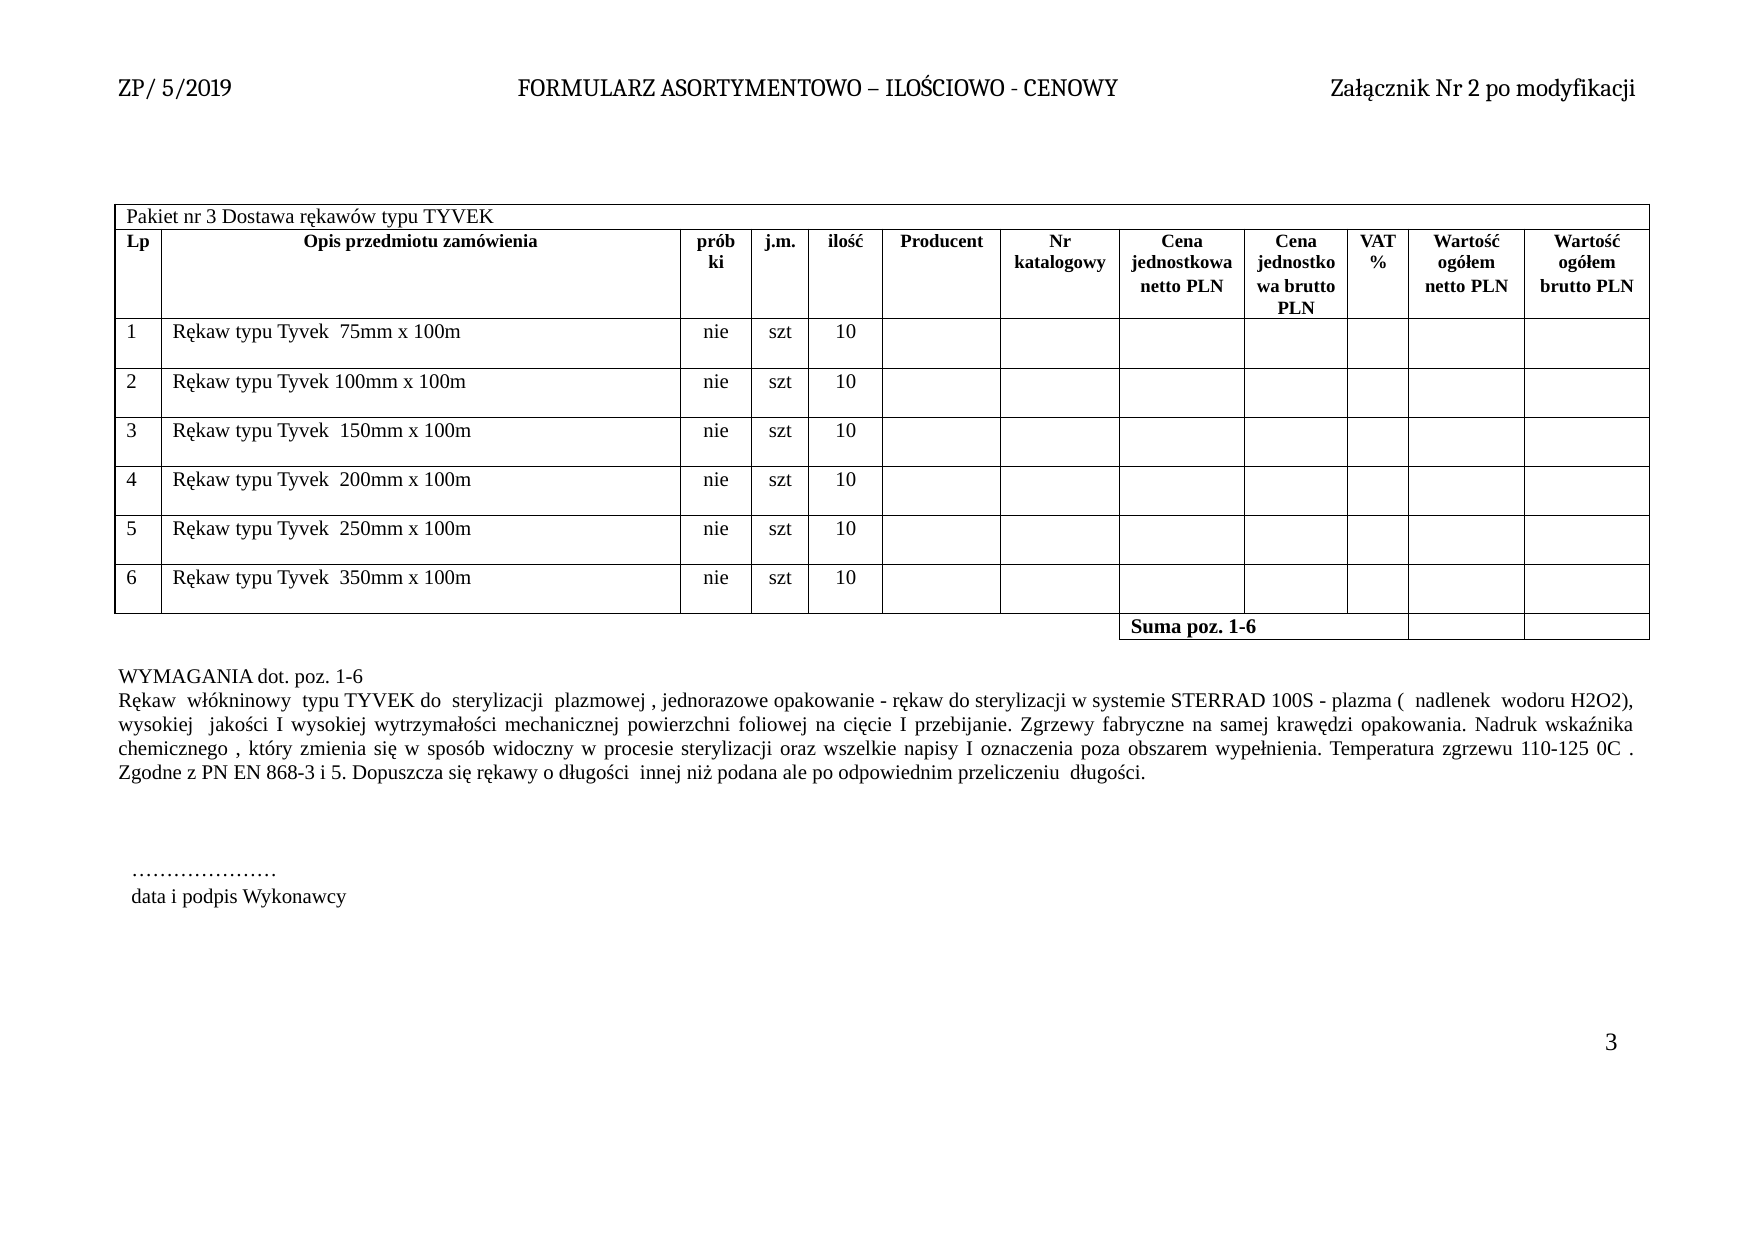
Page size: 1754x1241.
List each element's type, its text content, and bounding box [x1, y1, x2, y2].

table_cell Cena jednostkowa netto PLN [1120, 230, 1244, 318]
table_cell [1525, 418, 1649, 466]
table_cell [1409, 467, 1524, 515]
table_cell [1348, 516, 1408, 564]
text WYMAGANIA dot. poz. 1-6 [118, 663, 1636, 688]
table_cell [1525, 565, 1649, 613]
table_cell [1245, 565, 1347, 613]
table_cell [1120, 319, 1244, 367]
table_cell 3 [116, 418, 161, 466]
table_header ………………… [124, 856, 539, 883]
table_cell [883, 565, 1000, 613]
table_cell [1120, 565, 1244, 613]
table_cell ilość [809, 230, 882, 318]
table_cell szt [752, 319, 808, 367]
table_cell [1409, 319, 1524, 367]
table_cell nie [681, 516, 751, 564]
table_cell [883, 369, 1000, 417]
table_cell Nr katalogowy [1001, 230, 1119, 318]
table_cell nie [681, 369, 751, 417]
table_cell 10 [809, 565, 882, 613]
table_cell 10 [809, 516, 882, 564]
table_cell VAT % [1348, 230, 1408, 318]
table_cell [1001, 516, 1119, 564]
table_cell 2 [116, 369, 161, 417]
table_cell [1525, 369, 1649, 417]
table_cell Producent [883, 230, 1000, 318]
table_cell Rękaw typu Tyvek 150mm x 100m [162, 418, 680, 466]
text Rękaw włókninowy typu TYVEK do sterylizacji plazmowej , jednorazowe opakowanie - rękaw do sterylizacji w systemie STERRAD 100S - plazma ( nadlenek wodoru H2O2), wysokiej jakości I wysokiej wytrzymałości mechanicznej powierzchni foliowej na cięcie I przebijanie. Zgrzewy fabryczne na samej krawędzi opakowania. Nadruk wskaźnika chemicznego , który zmienia się w sposób widoczny w procesie sterylizacji oraz wszelkie napisy I oznaczenia poza obszarem wypełnienia. Temperatura zgrzewu 110-125 0C . Zgodne z PN EN 868-3 i 5. Dopuszcza się rękawy o długości innej niż podana ale po odpowiednim przeliczeniu długości. [118, 688, 1636, 784]
table_cell [1409, 369, 1524, 417]
table_cell [1001, 565, 1119, 613]
table_cell 4 [116, 467, 161, 515]
table_cell Rękaw typu Tyvek 200mm x 100m [162, 467, 680, 515]
table_cell nie [681, 319, 751, 367]
table_cell [1409, 516, 1524, 564]
table_cell [1348, 369, 1408, 417]
table_cell [1120, 369, 1244, 417]
table_cell [1245, 319, 1347, 367]
table_cell data i podpis Wykonawcy [124, 883, 539, 909]
table_cell szt [752, 418, 808, 466]
table_cell Rękaw typu Tyvek 100mm x 100m [162, 369, 680, 417]
table_cell [883, 467, 1000, 515]
table_cell 10 [809, 319, 882, 367]
table_cell [1245, 516, 1347, 564]
table_cell [1001, 319, 1119, 367]
table_cell [1409, 418, 1524, 466]
table_cell [1348, 418, 1408, 466]
table_header Pakiet nr 3 Dostawa rękawów typu TYVEK [116, 205, 1649, 228]
table_cell Opis przedmiotu zamówienia [162, 230, 680, 318]
table_cell szt [752, 369, 808, 417]
table_cell [1348, 319, 1408, 367]
table_cell [1120, 467, 1244, 515]
table_cell [1409, 614, 1524, 638]
table_cell 6 [116, 565, 161, 613]
table_cell szt [752, 516, 808, 564]
table_cell [1120, 418, 1244, 466]
table_cell Wartość ogółem brutto PLN [1525, 230, 1649, 318]
table_cell 10 [809, 418, 882, 466]
table_cell [1525, 516, 1649, 564]
table_cell j.m. [752, 230, 808, 318]
table_cell Rękaw typu Tyvek 350mm x 100m [162, 565, 680, 613]
table_cell Rękaw typu Tyvek 250mm x 100m [162, 516, 680, 564]
table_cell 10 [809, 467, 882, 515]
table_cell [883, 516, 1000, 564]
table_cell 10 [809, 369, 882, 417]
table_cell Suma poz. 1-6 [1120, 614, 1408, 638]
table_cell [1409, 565, 1524, 613]
table_cell 5 [116, 516, 161, 564]
table_cell Wartość ogółem netto PLN [1409, 230, 1524, 318]
table_cell 1 [116, 319, 161, 367]
table_cell Cena jednostkowa brutto PLN [1245, 230, 1347, 318]
table_cell Rękaw typu Tyvek 75mm x 100m [162, 319, 680, 367]
table_cell [1001, 369, 1119, 417]
table_cell szt [752, 467, 808, 515]
table_cell [1525, 319, 1649, 367]
table_cell Lp [116, 230, 161, 318]
table_cell [1525, 467, 1649, 515]
table_cell [1001, 418, 1119, 466]
table_cell nie [681, 565, 751, 613]
table_cell [1348, 565, 1408, 613]
table_cell nie [681, 418, 751, 466]
table_cell [1525, 614, 1649, 638]
table_cell [1245, 369, 1347, 417]
table_cell szt [752, 565, 808, 613]
table_cell [1120, 516, 1244, 564]
table_cell próbki [681, 230, 751, 318]
table_cell [1245, 467, 1347, 515]
table_cell [883, 319, 1000, 367]
table_cell [883, 418, 1000, 466]
table_cell [115, 614, 1119, 638]
table_cell nie [681, 467, 751, 515]
table_cell [1245, 418, 1347, 466]
table_cell [1001, 467, 1119, 515]
table_cell [1348, 467, 1408, 515]
